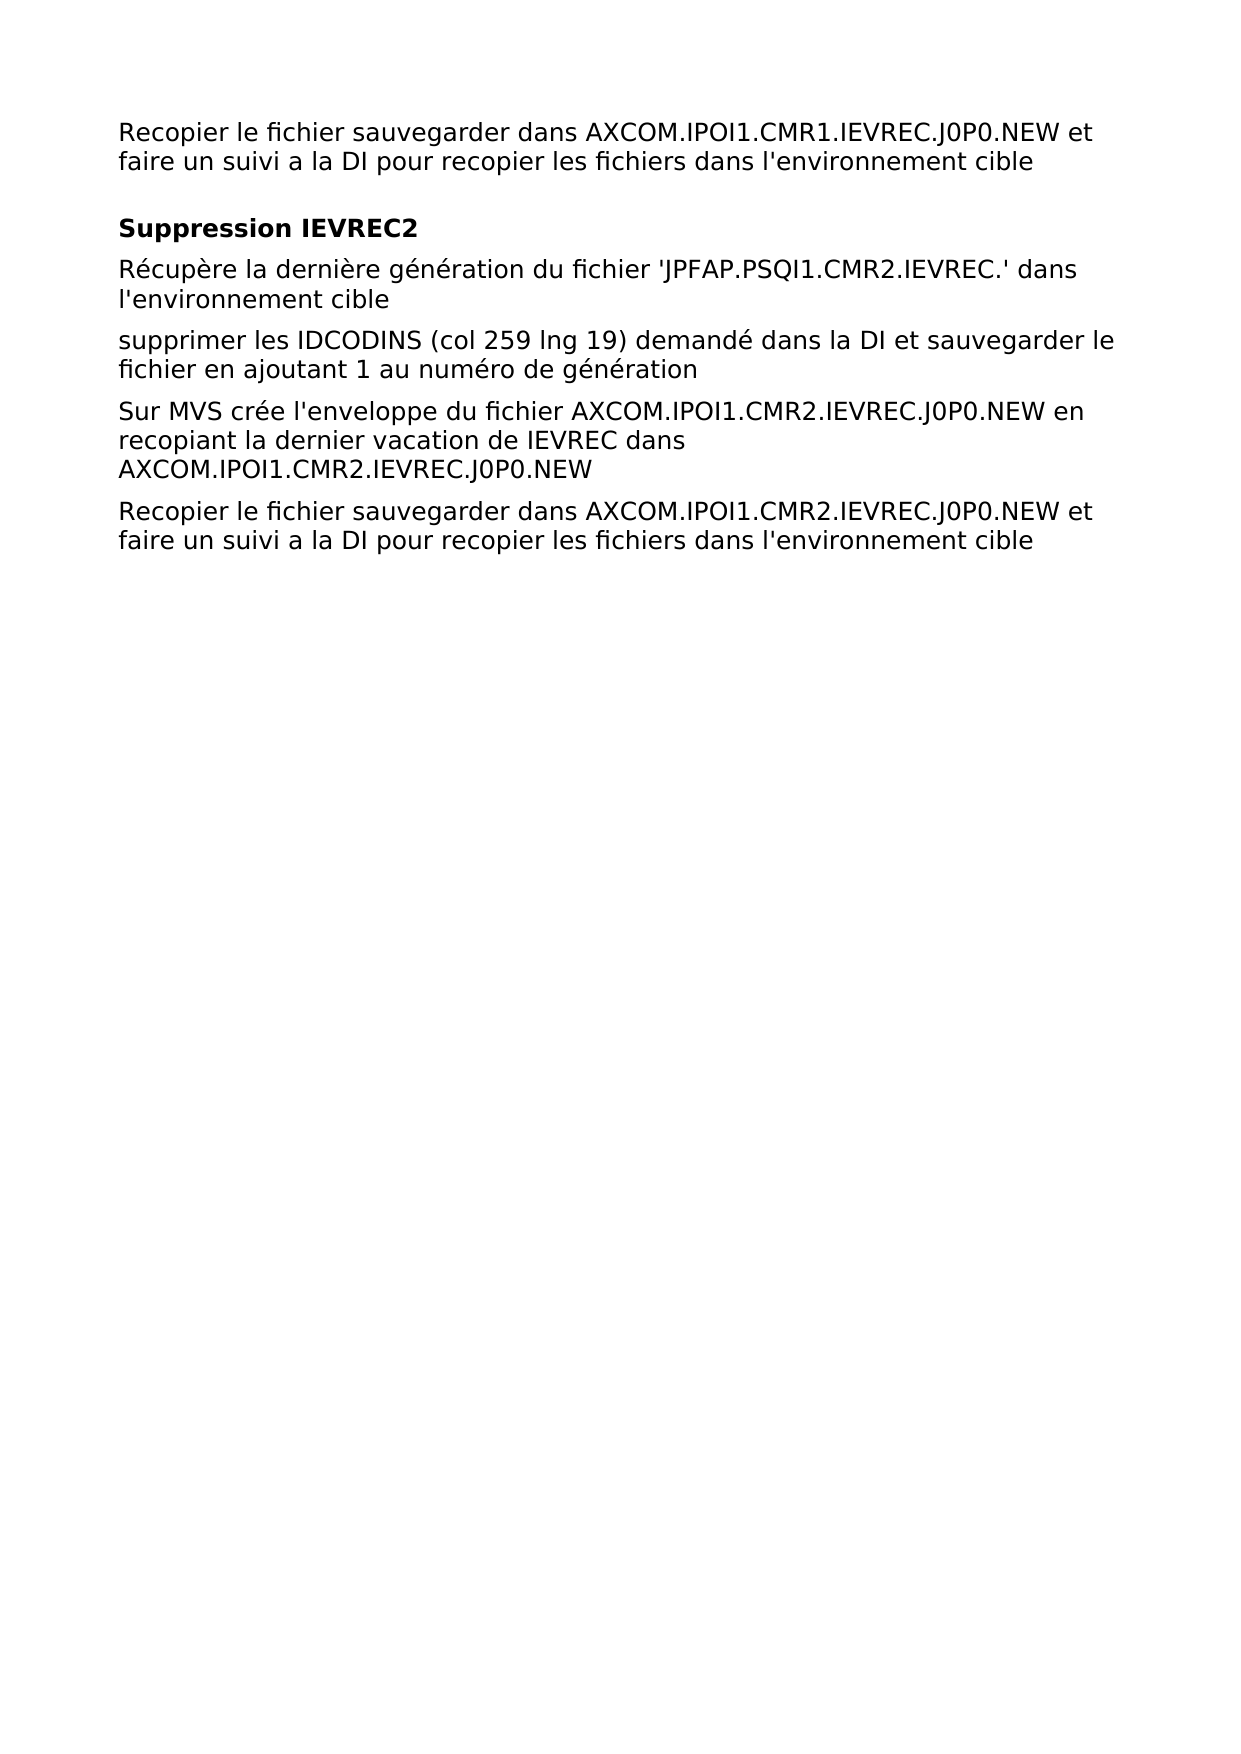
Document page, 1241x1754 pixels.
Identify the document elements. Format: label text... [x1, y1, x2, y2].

text Recopier le fichier sauvegarder dans AXCOM.IPOI1.CMR2.IEVREC.J0P0.NEW et faire un suivi a la DI pour recopier les fichiers dans l'environnement cible [118, 497, 1122, 556]
subtitle Suppression IEVREC2 [118, 214, 1122, 243]
text supprimer les IDCODINS (col 259 lng 19) demandé dans la DI et sauvegarder le fichier en ajoutant 1 au numéro de génération [118, 326, 1122, 385]
text Recopier le fichier sauvegarder dans AXCOM.IPOI1.CMR1.IEVREC.J0P0.NEW et faire un suivi a la DI pour recopier les fichiers dans l'environnement cible [118, 118, 1122, 176]
text Récupère la dernière génération du fichier 'JPFAP.PSQI1.CMR2.IEVREC.' dans l'environnement cible [118, 256, 1122, 314]
text Sur MVS crée l'enveloppe du fichier AXCOM.IPOI1.CMR2.IEVREC.J0P0.NEW en recopiant la dernier vacation de IEVREC dans AXCOM.IPOI1.CMR2.IEVREC.J0P0.NEW [118, 397, 1122, 485]
